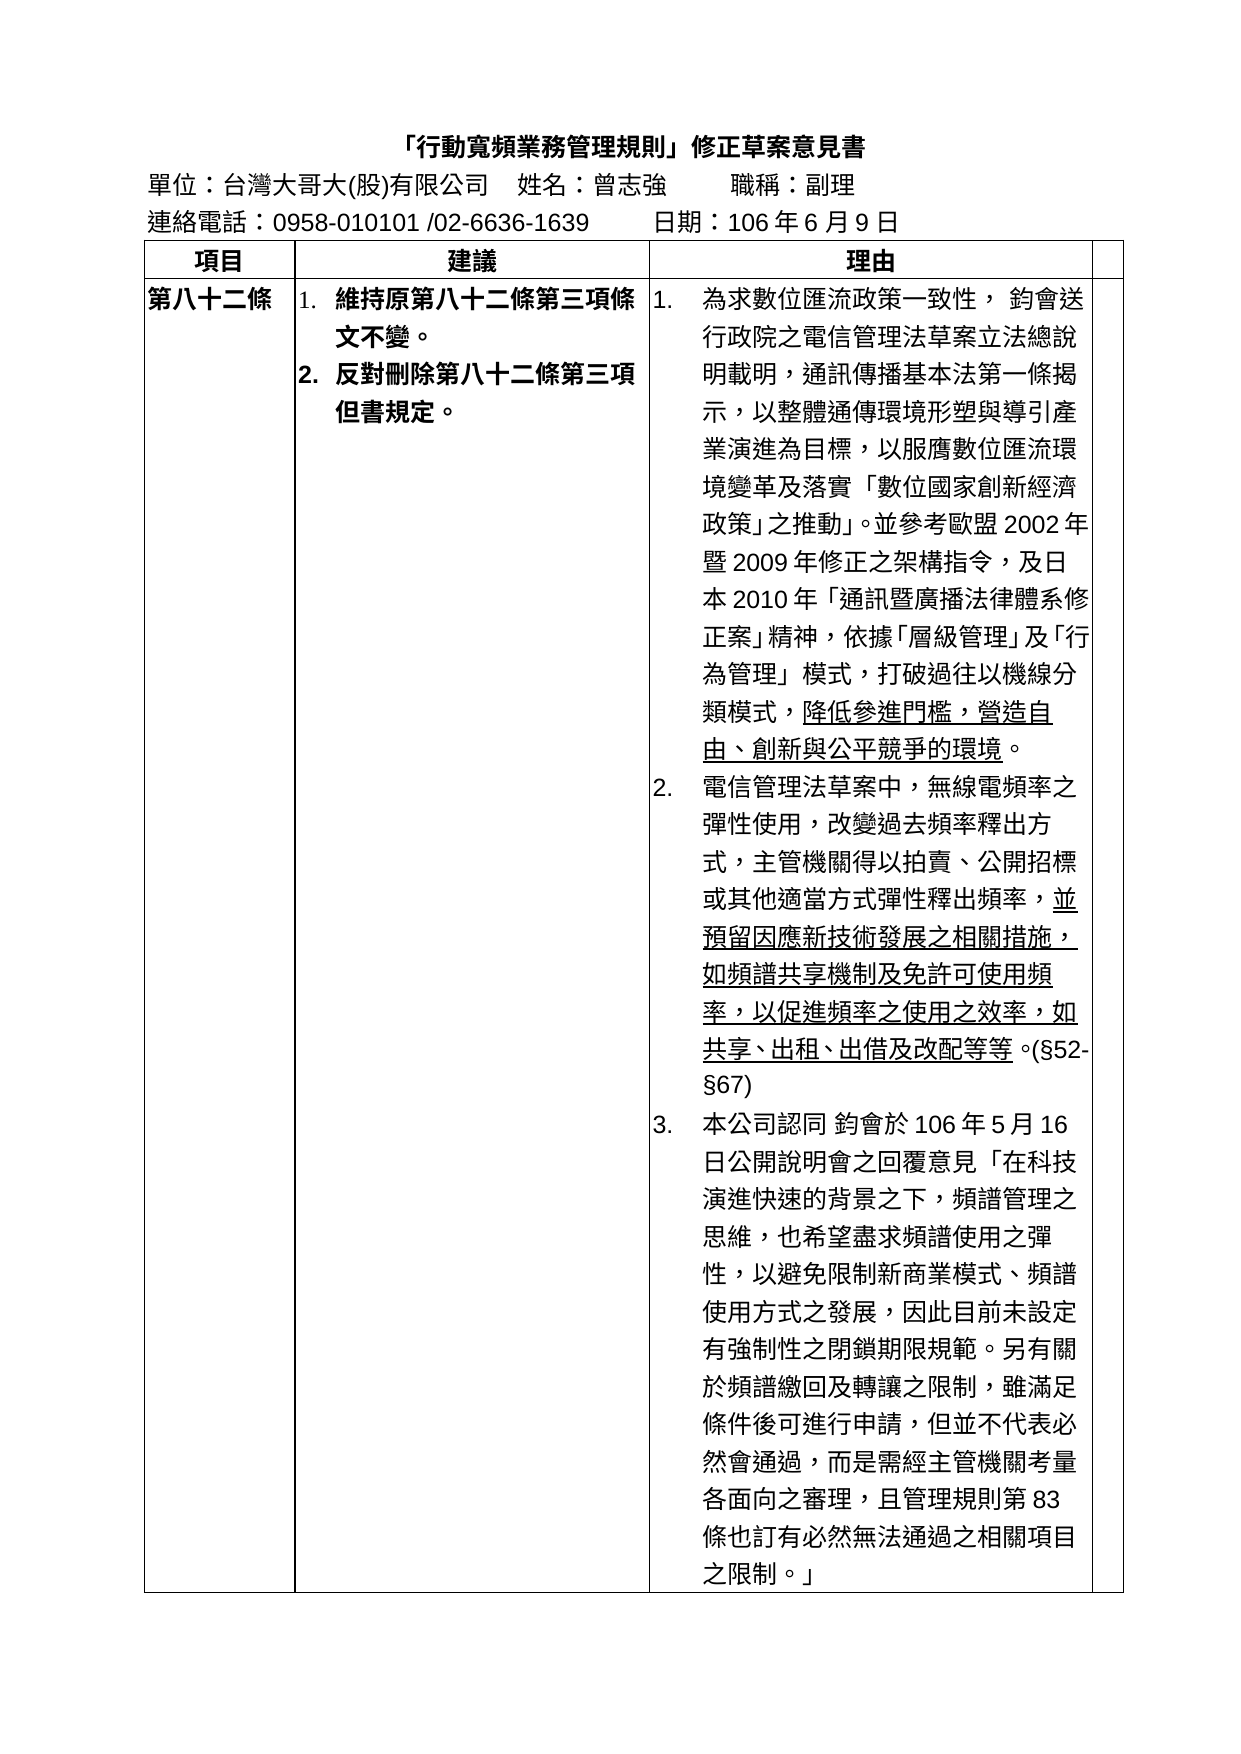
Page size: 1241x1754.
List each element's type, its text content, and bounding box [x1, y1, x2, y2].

table_header 項目 [145, 241, 294, 278]
table_header 理由 [650, 241, 1092, 278]
table_header [1093, 241, 1123, 278]
text 單位：台灣大哥大(股)有限公司 姓名：曾志強 職稱：副理 [148, 164, 1122, 202]
table_header 建議 [296, 241, 649, 278]
text 「行動寬頻業務管理規則」修正草案意見書 [135, 127, 1122, 164]
table_cell [1093, 279, 1123, 1592]
table_cell 第八十二條 [145, 279, 294, 1592]
table_cell 為求數位匯流政策一致性， 鈞會送行政院之電信管理法草案立法總說明載明，通訊傳播基本法第一條揭示，以整體通傳環境形塑與導引產業演進為目標，以服膺數位匯流環境變革及落實「數位國家創新經濟政策」之推動」。並參考歐盟2002年暨2009年修正之架構指令，及日本2010年「通訊暨廣播法律體系修正案」精神，依據「層級管理」及「行為管理」模式，打破過往以機線分類模式，降低參進門檻，營造自由、創新與公平競爭的環境。 電信管理法草案中，無線電頻率之彈性使用，改變過去頻率釋出方式，主管機關得以拍賣、公開招標或其他適當方式彈性釋出頻率，並預留因應新技術發展之相關措施，如頻譜共享機制及免許可使用頻率，以促進頻率之使用之效率，如共享、出租、出借及改配等等。(§52-§67) 本公司認同 鈞會於106年5月16日公開說明會之回覆意見「在科技演進快速的背景之下，頻譜管理之思維，也希望盡求頻譜使用之彈性，以避免限制新商業模式、頻譜使用方式之發展，因此目前未設定有強制性之閉鎖期限規範。另有關於頻譜繳回及轉讓之限制，雖滿足條件後可進行申請，但並不代表必然會通過，而是需經主管機關考量各面向之審理，且管理規則第83條也訂有必然無法通過之相關項目之限制。」 第82條第3項所增訂轉讓頻率前應符合第66條第1款及第2款有關本業務高速基地台建設之規定係因當初有發生亞太與台哥大間轉讓頻率之狀況，經 鈞會充分考量後於104年9月16日公告修訂，然而該條文適用至今並未有條文缺漏需要修補之情形，亦未有發生任何特殊狀況需要增加基地台建設義務之必要，此次若再行修訂82條第3項規定，將無正當性及必要性。 4G事業計劃書係經營者於取得頻率後之整體網路規劃，且經過102年及104年兩次釋照後，經營者不斷增加網路建設及進行優化，以有效提升頻率使用之效率，因此無法切割看待經營者每一次釋照後之頻譜使用狀況，若未有正當理由而僅單純就其中一次釋照額外增加限制門檻，將嚴重影響經營者對於整體行動寬頻網路之規劃。況且主管機關機基於頻率使用之整體考量，已於第82條第3項另行要求經營者於申請轉讓頻率時應先符合第66條第1款及第2款有關本業務高速基地台建設之規定，如此已可達到監理頻率使用之目的。 第82條第5款已明訂主管機關應依第40條第5項規定審查經營者之轉讓頻率申請，並於核准後方能指配頻率給其他經營者，因此主管機關已可充份監理頻率轉讓情形，並可有效排除惡意轉讓之行為。另外整個行動通信市場瞬息萬變，市場技術不斷演進，很難預測未來發展趨勢為何，若強行於法規限制建設門檻將失去促進及活化頻譜使用效率之美意，且使主管機關對於頻率之使用管理失去彈性，嚴重主管機關對於頻率轉讓之裁量空間，而無法針對未來頻率發展狀況予以有效彈性調整。設若 鈞會擔心經營者間之轉讓行為不利於電信市場發展，實可於審核時要求經營者先行改善建設環境，或是於核准處分時增加負擔條件，惟有制訂較有彈性之法規規範方能有效因應未來電信發展趨勢。 綜上所述，觀諸同業草擬之修正條文，將額外增加參進者或既有業者之建設義務，與 鈞會推動數位匯流政策所增訂電信管理法草案中降低參進門檻以促進競爭之精神背道而馳，因此建議維持原第82條第3項條文不變。 另外當初公告增訂第82條第3項但書「但依第七條第一項第一款標得之頻率，不在此限。」時，即已考量法規不溯及既往之原則，以維護法律安定性，符合第一次釋照之信賴保護。此次釋照若將該但書刪除，則變成第一次釋照之得標者又要履行第82條第3項之法規建設義務，前後條文矛盾不一，如此將造成法律秩序蕩然無存，本公司堅決反對。 [650, 279, 1092, 1592]
table_cell 維持原第八十二條第三項條文不變。 反對刪除第八十二條第三項但書規定。 [296, 279, 649, 1592]
text 連絡電話：0958-010101 /02-6636-1639 日期：106年6 月9 日 [148, 202, 1122, 239]
